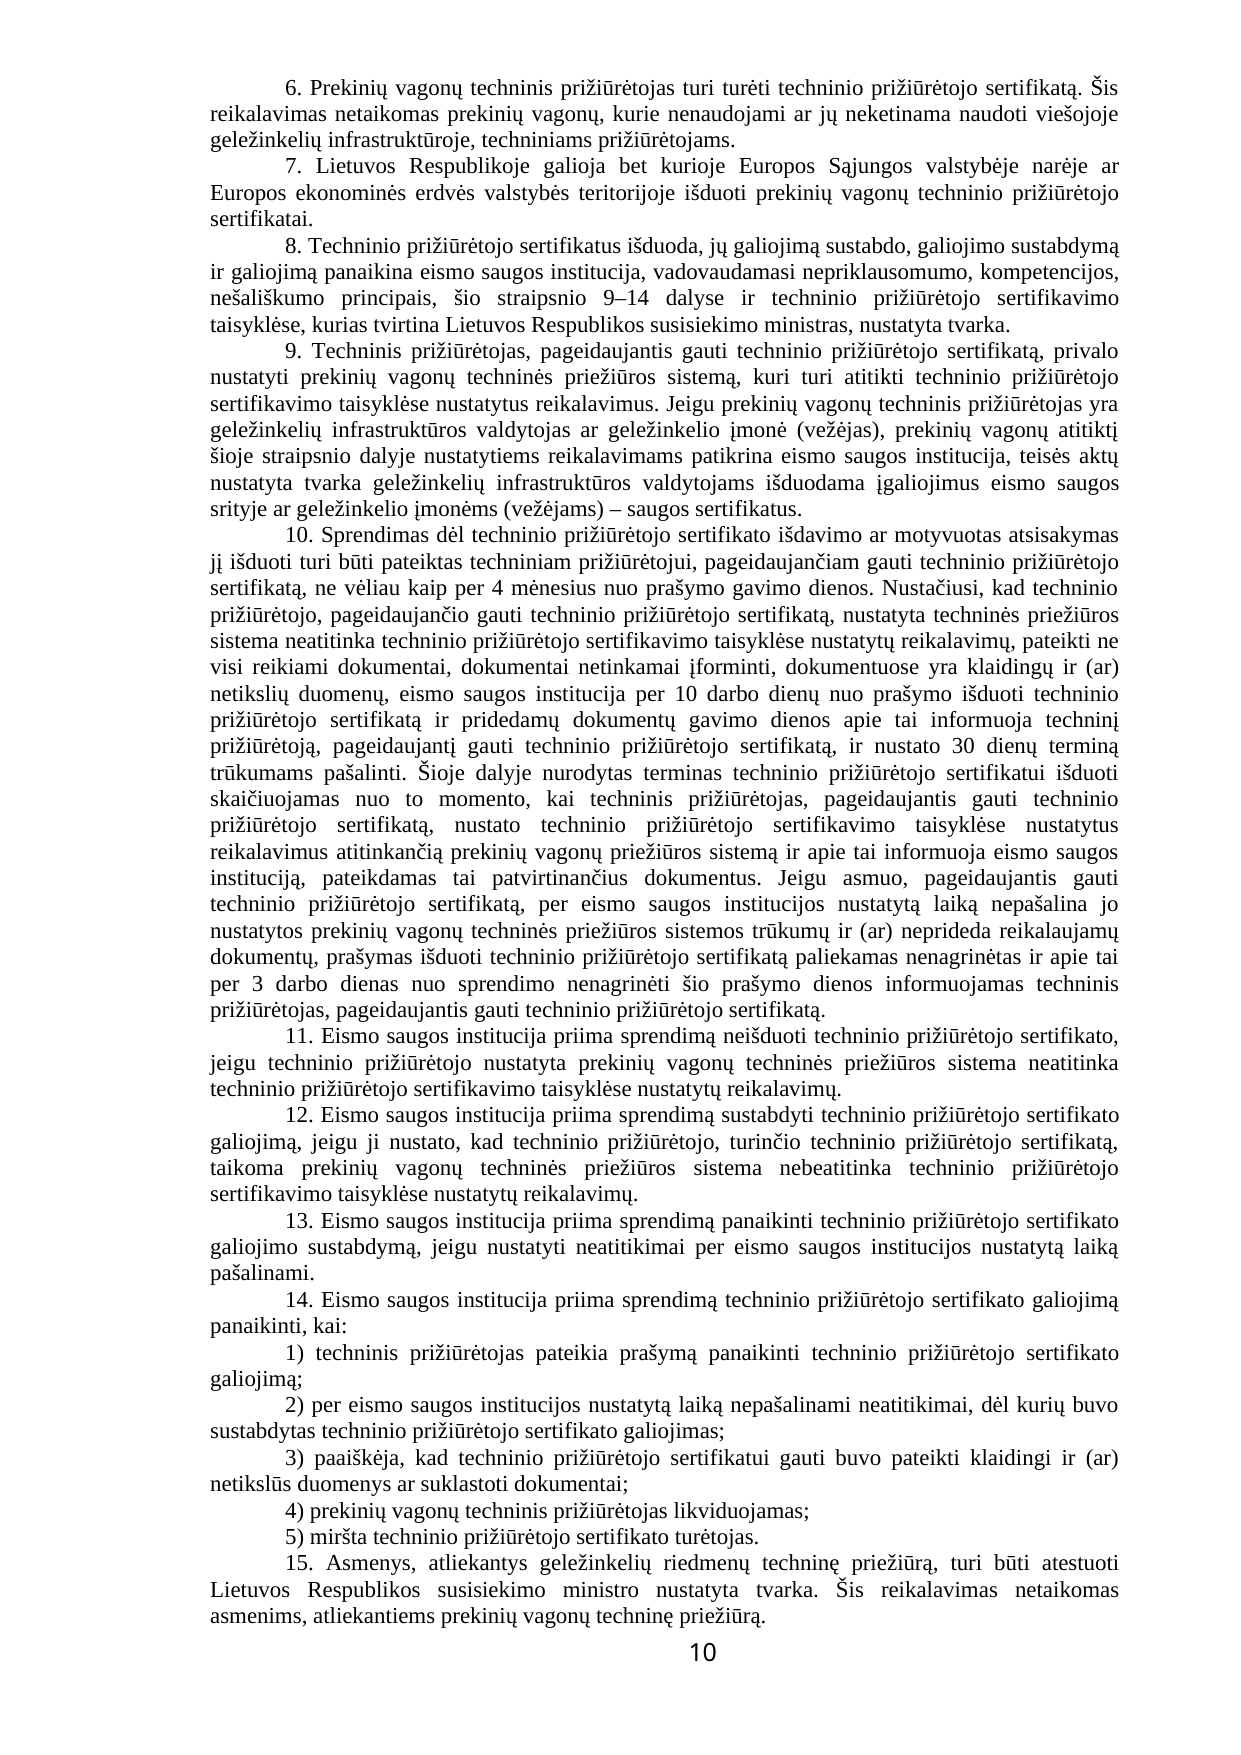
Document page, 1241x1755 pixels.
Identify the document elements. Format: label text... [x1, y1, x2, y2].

text 10. Sprendimas dėl techninio prižiūrėtojo sertifikato išdavimo ar motyvuotas atsisakymas jį išduoti turi būti pateiktas techniniam prižiūrėtojui, pageidaujančiam gauti techninio prižiūrėtojo sertifikatą, ne vėliau kaip per 4 mėnesius nuo prašymo gavimo dienos. Nustačiusi, kad techninio prižiūrėtojo, pageidaujančio gauti techninio prižiūrėtojo sertifikatą, nustatyta techninės priežiūros sistema neatitinka techninio prižiūrėtojo sertifikavimo taisyklėse nustatytų reikalavimų, pateikti ne visi reikiami dokumentai, dokumentai netinkamai įforminti, dokumentuose yra klaidingų ir (ar) netikslių duomenų, eismo saugos institucija per 10 darbo dienų nuo prašymo išduoti techninio prižiūrėtojo sertifikatą ir pridedamų dokumentų gavimo dienos apie tai informuoja techninį prižiūrėtoją, pageidaujantį gauti techninio prižiūrėtojo sertifikatą, ir nustato 30 dienų terminą trūkumams pašalinti. Šioje dalyje nurodytas terminas techninio prižiūrėtojo sertifikatui išduoti skaičiuojamas nuo to momento, kai techninis prižiūrėtojas, pageidaujantis gauti techninio prižiūrėtojo sertifikatą, nustato techninio prižiūrėtojo sertifikavimo taisyklėse nustatytus reikalavimus atitinkančią prekinių vagonų priežiūros sistemą ir apie tai informuoja eismo saugos instituciją, pateikdamas tai patvirtinančius dokumentus. Jeigu asmuo, pageidaujantis gauti techninio prižiūrėtojo sertifikatą, per eismo saugos institucijos nustatytą laiką nepašalina jo nustatytos prekinių vagonų techninės priežiūros sistemos trūkumų ir (ar) neprideda reikalaujamų dokumentų, prašymas išduoti techninio prižiūrėtojo sertifikatą paliekamas nenagrinėtas ir apie tai per 3 darbo dienas nuo sprendimo nenagrinėti šio prašymo dienos informuojamas techninis prižiūrėtojas, pageidaujantis gauti techninio prižiūrėtojo sertifikatą. [210, 522, 1120, 1022]
text 5) miršta techninio prižiūrėtojo sertifikato turėtojas. [210, 1523, 1120, 1549]
text 2) per eismo saugos institucijos nustatytą laiką nepašalinami neatitikimai, dėl kurių buvo sustabdytas techninio prižiūrėtojo sertifikato galiojimas; [210, 1391, 1120, 1444]
text 1) techninis prižiūrėtojas pateikia prašymą panaikinti techninio prižiūrėtojo sertifikato galiojimą; [210, 1338, 1120, 1391]
text 11. Eismo saugos institucija priima sprendimą neišduoti techninio prižiūrėtojo sertifikato, jeigu techninio prižiūrėtojo nustatyta prekinių vagonų techninės priežiūros sistema neatitinka techninio prižiūrėtojo sertifikavimo taisyklėse nustatytų reikalavimų. [210, 1022, 1120, 1101]
text 12. Eismo saugos institucija priima sprendimą sustabdyti techninio prižiūrėtojo sertifikato galiojimą, jeigu ji nustato, kad techninio prižiūrėtojo, turinčio techninio prižiūrėtojo sertifikatą, taikoma prekinių vagonų techninės priežiūros sistema nebeatitinka techninio prižiūrėtojo sertifikavimo taisyklėse nustatytų reikalavimų. [210, 1101, 1120, 1207]
text 9. Techninis prižiūrėtojas, pageidaujantis gauti techninio prižiūrėtojo sertifikatą, privalo nustatyti prekinių vagonų techninės priežiūros sistemą, kuri turi atitikti techninio prižiūrėtojo sertifikavimo taisyklėse nustatytus reikalavimus. Jeigu prekinių vagonų techninis prižiūrėtojas yra geležinkelių infrastruktūros valdytojas ar geležinkelio įmonė (vežėjas), prekinių vagonų atitiktį šioje straipsnio dalyje nustatytiems reikalavimams patikrina eismo saugos institucija, teisės aktų nustatyta tvarka geležinkelių infrastruktūros valdytojams išduodama įgaliojimus eismo saugos srityje ar geležinkelio įmonėms (vežėjams) – saugos sertifikatus. [210, 337, 1120, 522]
text 7. Lietuvos Respublikoje galioja bet kurioje Europos Sąjungos valstybėje narėje ar Europos ekonominės erdvės valstybės teritorijoje išduoti prekinių vagonų techninio prižiūrėtojo sertifikatai. [210, 153, 1120, 232]
text 14. Eismo saugos institucija priima sprendimą techninio prižiūrėtojo sertifikato galiojimą panaikinti, kai: [210, 1286, 1120, 1338]
text 3) paaiškėja, kad techninio prižiūrėtojo sertifikatui gauti buvo pateikti klaidingi ir (ar) netikslūs duomenys ar suklastoti dokumentai; [210, 1444, 1120, 1497]
text 8. Techninio prižiūrėtojo sertifikatus išduoda, jų galiojimą sustabdo, galiojimo sustabdymą ir galiojimą panaikina eismo saugos institucija, vadovaudamasi nepriklausomumo, kompetencijos, nešališkumo principais, šio straipsnio 9–14 dalyse ir techninio prižiūrėtojo sertifikavimo taisyklėse, kurias tvirtina Lietuvos Respublikos susisiekimo ministras, nustatyta tvarka. [210, 232, 1120, 337]
text 6. Prekinių vagonų techninis prižiūrėtojas turi turėti techninio prižiūrėtojo sertifikatą. Šis reikalavimas netaikomas prekinių vagonų, kurie nenaudojami ar jų neketinama naudoti viešojoje geležinkelių infrastruktūroje, techniniams prižiūrėtojams. [210, 73, 1120, 153]
text 13. Eismo saugos institucija priima sprendimą panaikinti techninio prižiūrėtojo sertifikato galiojimo sustabdymą, jeigu nustatyti neatitikimai per eismo saugos institucijos nustatytą laiką pašalinami. [210, 1207, 1120, 1286]
text 15. Asmenys, atliekantys geležinkelių riedmenų techninę priežiūrą, turi būti atestuoti Lietuvos Respublikos susisiekimo ministro nustatyta tvarka. Šis reikalavimas netaikomas asmenims, atliekantiems prekinių vagonų techninę priežiūrą. [210, 1549, 1120, 1628]
text 4) prekinių vagonų techninis prižiūrėtojas likviduojamas; [210, 1497, 1120, 1523]
